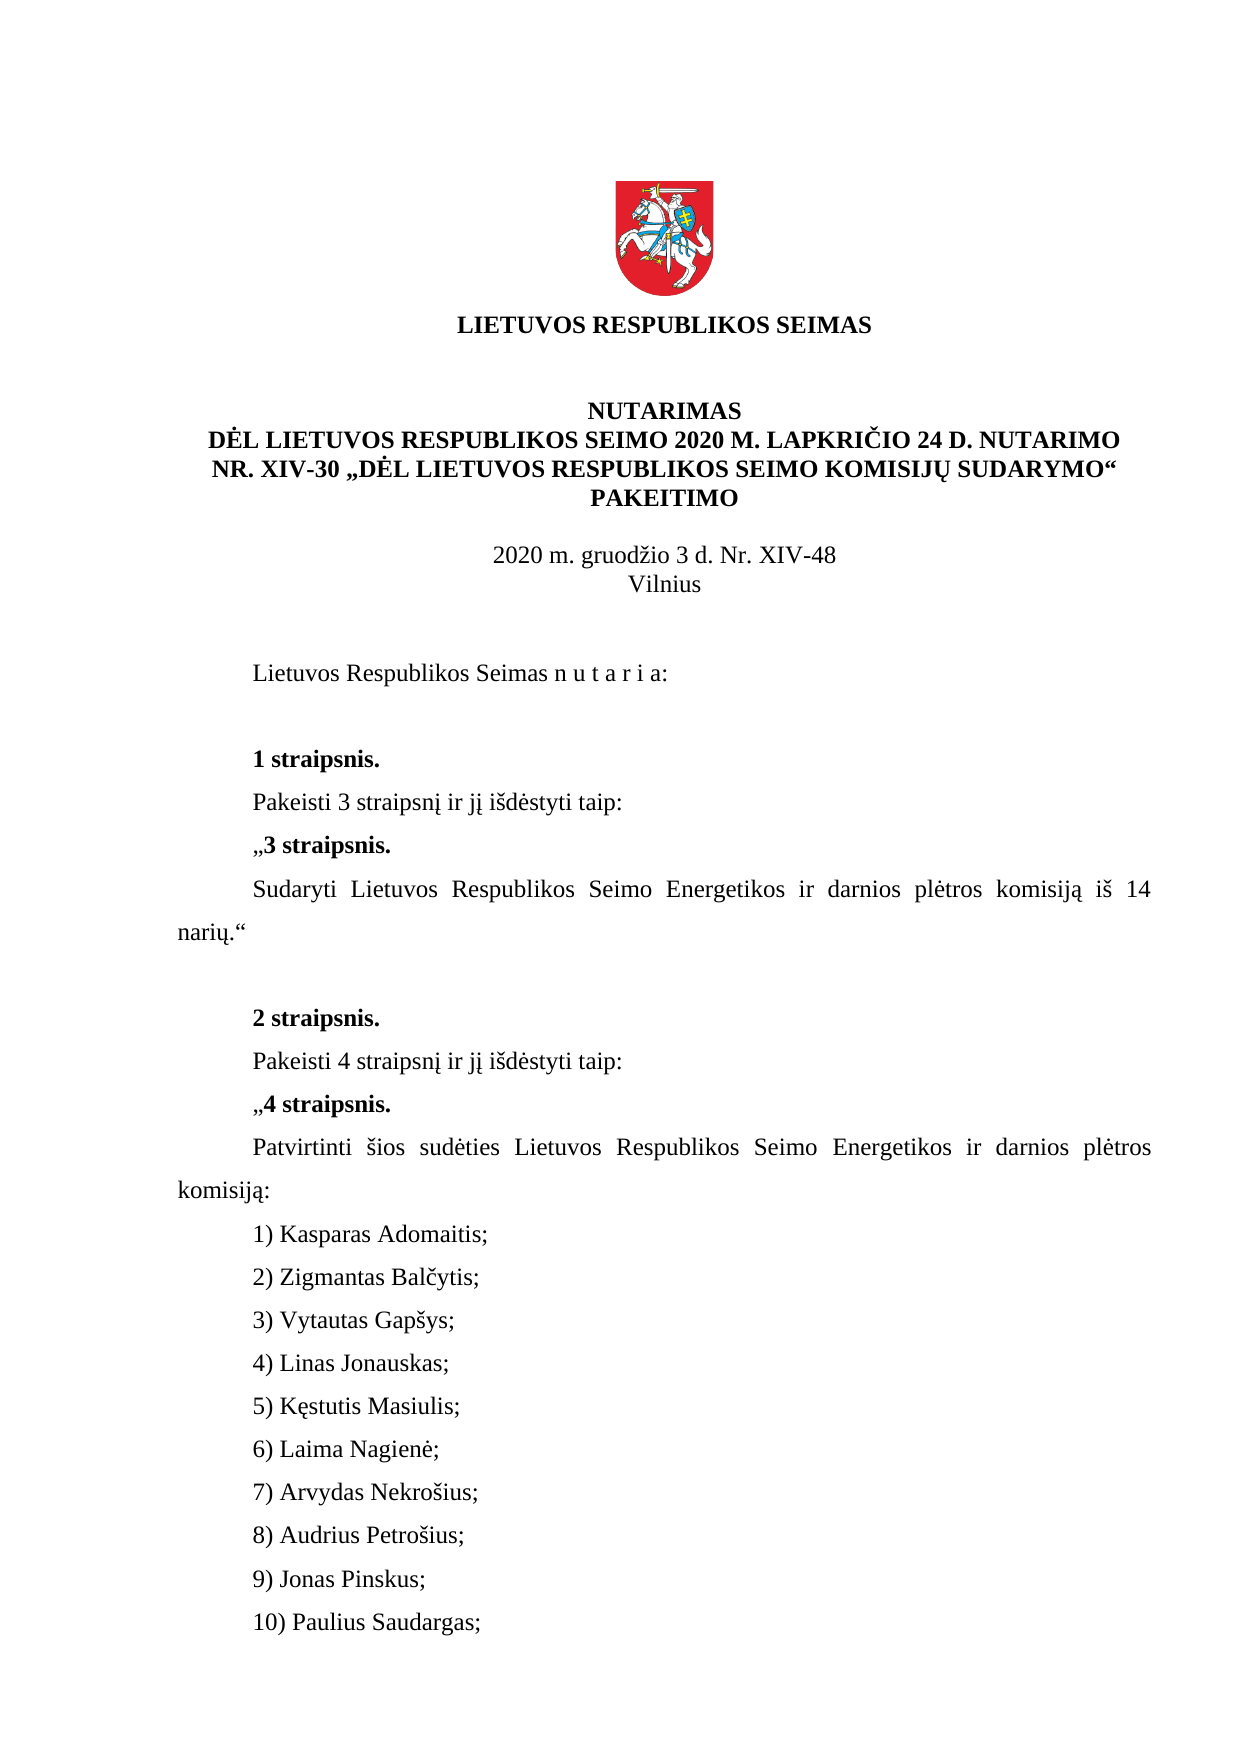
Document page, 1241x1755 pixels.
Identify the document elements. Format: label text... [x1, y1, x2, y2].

text Sudaryti Lietuvos Respublikos Seimo Energetikos ir darnios plėtros komisiją iš 14 narių.“ [177, 874, 1152, 946]
text „3 straipsnis. [177, 831, 1152, 859]
text Pakeisti 3 straipsnį ir jį išdėstyti taip: [177, 787, 1152, 816]
text 4) Linas Jonauskas; [177, 1348, 1152, 1377]
text 2 straipsnis. [177, 1003, 1152, 1032]
text Lietuvos Respublikos Seimas n u t a r i a: [177, 658, 1152, 687]
text 8) Audrius Petrošius; [177, 1521, 1152, 1549]
text 1 straipsnis. [177, 744, 1152, 773]
text 10) Paulius Saudargas; [177, 1607, 1152, 1636]
text 2) Zigmantas Balčytis; [177, 1262, 1152, 1291]
text „4 straipsnis. [177, 1089, 1152, 1118]
text DĖL LIETUVOS RESPUBLIKOS SEIMO 2020 M. LAPKRIČIO 24 D. NUTARIMO NR. XIV-30 „DĖL LIETUVOS RESPUBLIKOS SEIMO KOMISIJŲ SUDARYMO“ PAKEITIMO [177, 425, 1152, 511]
text 5) Kęstutis Masiulis; [177, 1391, 1152, 1420]
text 7) Arvydas Nekrošius; [177, 1477, 1152, 1506]
text 1) Kasparas Adomaitis; [177, 1219, 1152, 1247]
text 2020 m. gruodžio 3 d. Nr. XIV-48 [177, 540, 1152, 569]
text NUTARIMAS [177, 396, 1152, 425]
text 3) Vytautas Gapšys; [177, 1305, 1152, 1334]
text 6) Laima Nagienė; [177, 1434, 1152, 1463]
text Patvirtinti šios sudėties Lietuvos Respublikos Seimo Energetikos ir darnios plėtros komisiją: [177, 1132, 1152, 1204]
text Pakeisti 4 straipsnį ir jį išdėstyti taip: [177, 1046, 1152, 1075]
text Vilnius [177, 569, 1152, 598]
text 9) Jonas Pinskus; [177, 1564, 1152, 1592]
text LIETUVOS RESPUBLIKOS SEIMAS [177, 310, 1152, 339]
